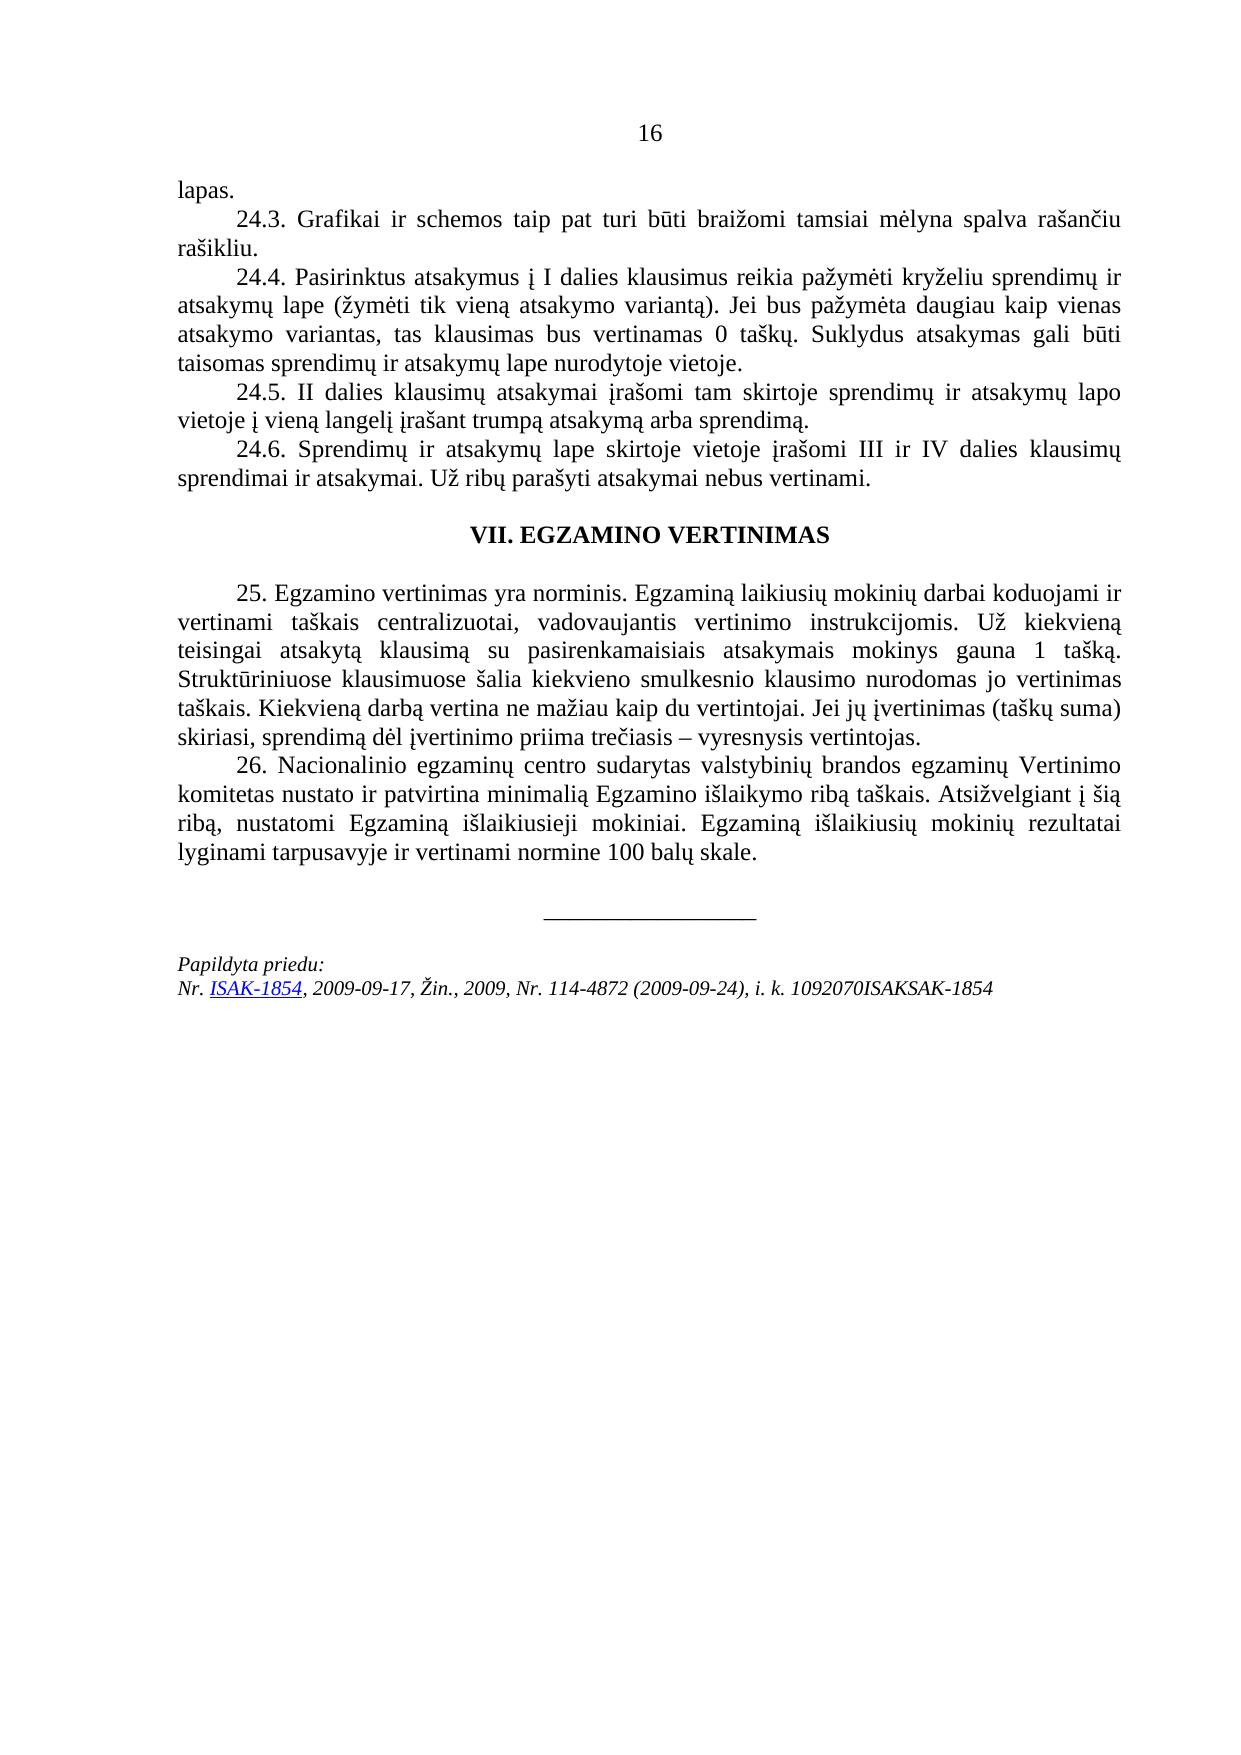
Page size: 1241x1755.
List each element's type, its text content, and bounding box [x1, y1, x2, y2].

text 25. Egzamino vertinimas yra norminis. Egzaminą laikiusių mokinių darbai koduojami ir vertinami taškais centralizuotai, vadovaujantis vertinimo instrukcijomis. Už kiekvieną teisingai atsakytą klausimą su pasirenkamaisiais atsakymais mokinys gauna 1 tašką. Struktūriniuose klausimuose šalia kiekvieno smulkesnio klausimo nurodomas jo vertinimas taškais. Kiekvieną darbą vertina ne mažiau kaip du vertintojai. Jei jų įvertinimas (taškų suma) skiriasi, sprendimą dėl įvertinimo priima trečiasis – vyresnysis vertintojas. [177, 578, 1122, 751]
text 24.4. Pasirinktus atsakymus į I dalies klausimus reikia pažymėti kryželiu sprendimų ir atsakymų lape (žymėti tik vieną atsakymo variantą). Jei bus pažymėta daugiau kaip vienas atsakymo variantas, tas klausimas bus vertinamas 0 taškų. Suklydus atsakymas gali būti taisomas sprendimų ir atsakymų lape nurodytoje vietoje. [177, 262, 1122, 377]
text lapas. [177, 176, 1122, 204]
text Nr. ISAK-1854, 2009-09-17, Žin., 2009, Nr. 114-4872 (2009-09-24), i. k. 1092070ISAKSAK-1854 [177, 976, 1122, 1000]
text 24.6. Sprendimų ir atsakymų lape skirtoje vietoje įrašomi III ir IV dalies klausimų sprendimai ir atsakymai. Už ribų parašyti atsakymai nebus vertinami. [177, 434, 1122, 492]
text 26. Nacionalinio egzaminų centro sudarytas valstybinių brandos egzaminų Vertinimo komitetas nustato ir patvirtina minimalią Egzamino išlaikymo ribą taškais. Atsižvelgiant į šią ribą, nustatomi Egzaminą išlaikiusieji mokiniai. Egzaminą išlaikiusių mokinių rezultatai lyginami tarpusavyje ir vertinami normine 100 balų skale. [177, 751, 1122, 866]
text VII. EGZAMINO VERTINIMAS [177, 521, 1122, 549]
text 24.5. II dalies klausimų atsakymai įrašomi tam skirtoje sprendimų ir atsakymų lapo vietoje į vieną langelį įrašant trumpą atsakymą arba sprendimą. [177, 377, 1122, 434]
text 24.3. Grafikai ir schemos taip pat turi būti braižomi tamsiai mėlyna spalva rašančiu rašikliu. [177, 204, 1122, 262]
text _________________ [177, 894, 1122, 923]
text Papildyta priedu: [177, 952, 1122, 976]
